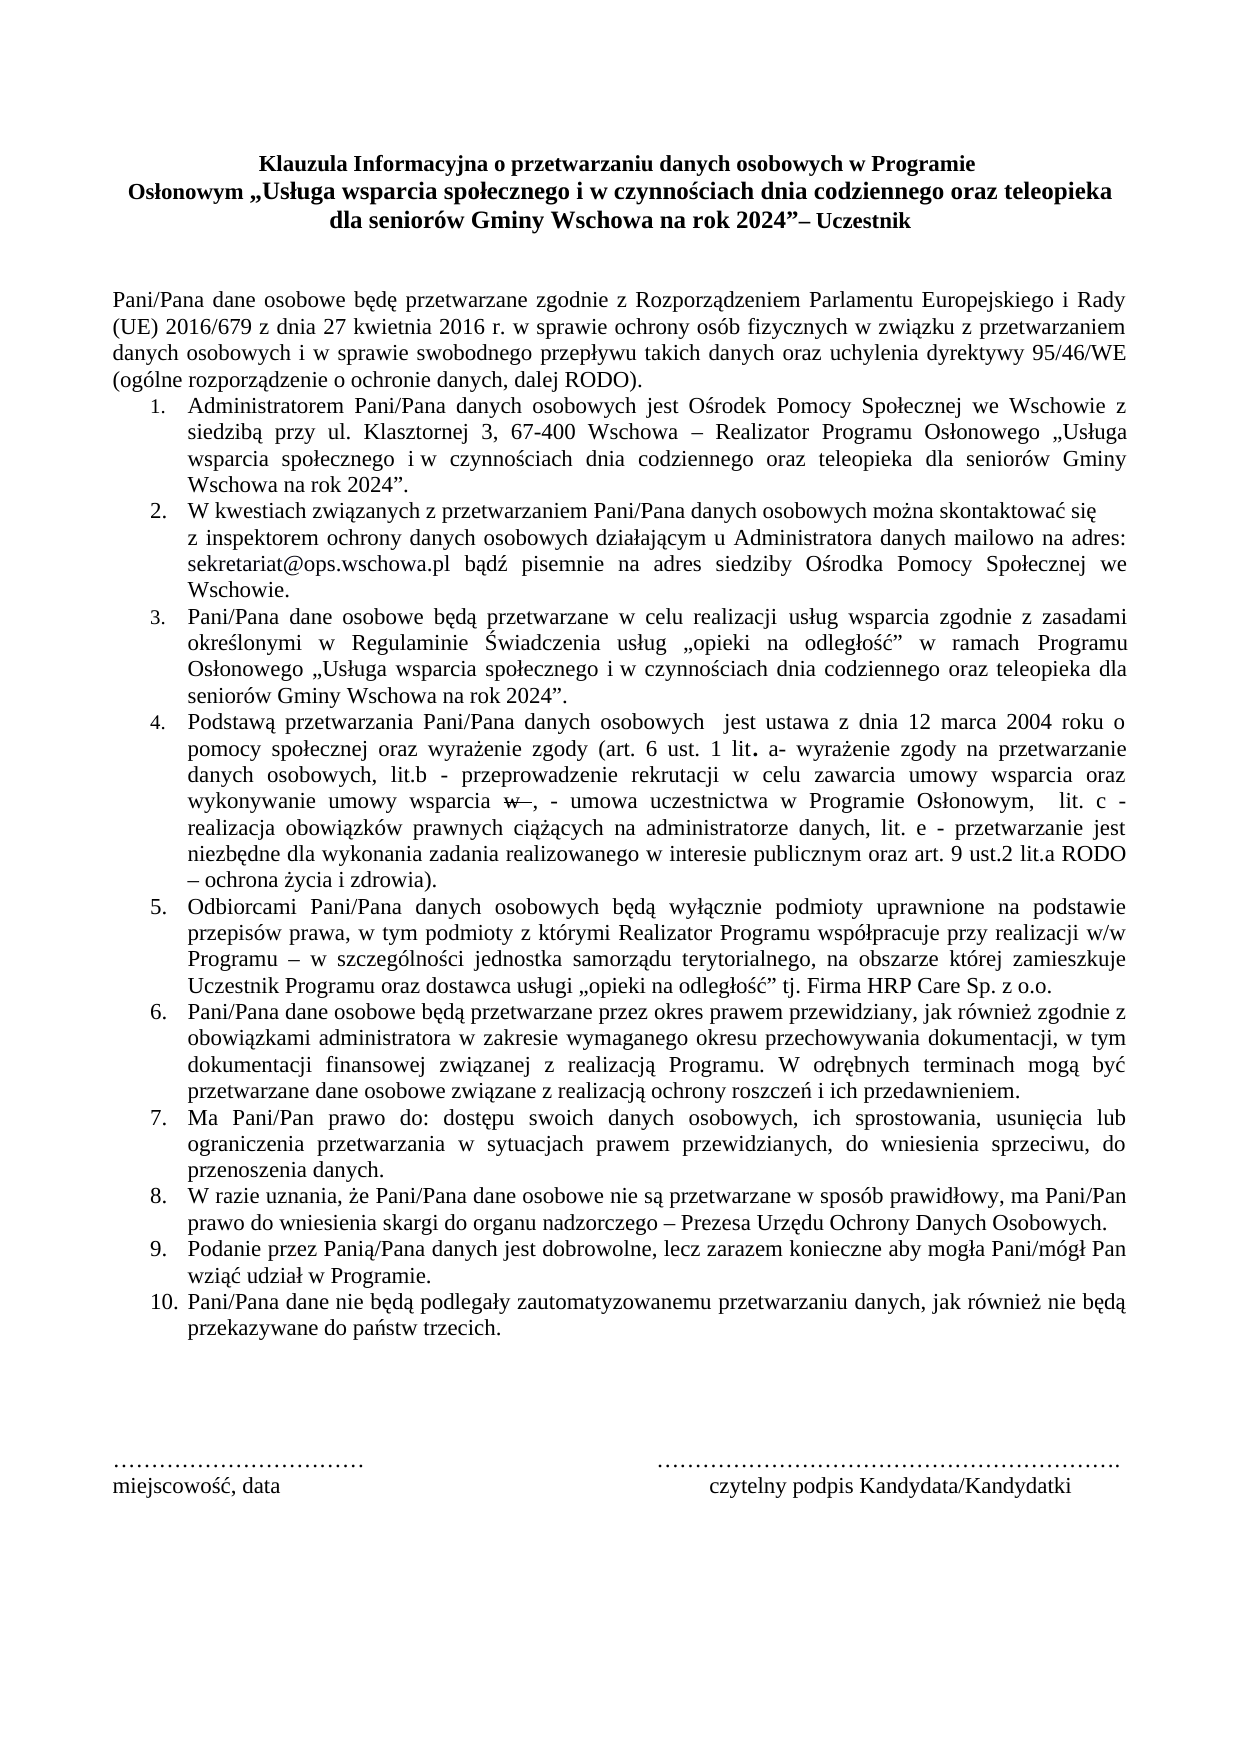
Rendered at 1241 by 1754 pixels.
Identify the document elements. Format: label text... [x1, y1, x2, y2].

text Pani/Pana dane osobowe będę przetwarzane zgodnie z Rozporządzeniem Parlamentu Europejskiego i Rady (UE) 2016/679 z dnia 27 kwietnia 2016 r. w sprawie ochrony osób fizycznych w związku z przetwarzaniem danych osobowych i w sprawie swobodnego przepływu takich danych oraz uchylenia dyrektywy 95/46/WE (ogólne rozporządzenie o ochronie danych, dalej RODO). [112, 287, 1128, 392]
list Pani/Pana dane osobowe będą przetwarzane w celu realizacji usług wsparcia zgodnie z zasadami określonymi w Regulaminie Świadczenia usług „opieki na odległość” w ramach Programu Osłonowego „Usługa wsparcia społecznego i w czynnościach dnia codziennego oraz teleopieka dla seniorów Gminy Wschowa na rok 2024”. [150, 603, 1128, 708]
list Administratorem Pani/Pana danych osobowych jest Ośrodek Pomocy Społecznej we Wschowie z siedzibą przy ul. Klasztornej 3, 67-400 Wschowa – Realizator Programu Osłonowego „Usługa wsparcia społecznego i w czynnościach dnia codziennego oraz teleopieka dla seniorów Gminy Wschowa na rok 2024”. [150, 392, 1128, 497]
text …………………………… ……………………………………………………. [112, 1446, 1128, 1472]
text miejscowość, data czytelny podpis Kandydata/Kandydatki [112, 1472, 1128, 1499]
list W kwestiach związanych z przetwarzaniem Pani/Pana danych osobowych można skontaktować się [150, 497, 1128, 524]
text Osłonowym „Usługa wsparcia społecznego i w czynnościach dnia codziennego oraz teleopieka dla seniorów Gminy Wschowa na rok 2024”– Uczestnik [112, 176, 1128, 234]
list Pani/Pana dane nie będą podlegały zautomatyzowanemu przetwarzaniu danych, jak również nie będą przekazywane do państw trzecich. [150, 1288, 1128, 1341]
list Podanie przez Panią/Pana danych jest dobrowolne, lecz zarazem konieczne aby mogła Pani/mógł Pan wziąć udział w Programie. [150, 1235, 1128, 1288]
list Ma Pani/Pan prawo do: dostępu swoich danych osobowych, ich sprostowania, usunięcia lub ograniczenia przetwarzania w sytuacjach prawem przewidzianych, do wniesienia sprzeciwu, do przenoszenia danych. [150, 1103, 1128, 1183]
list Podstawą przetwarzania Pani/Pana danych osobowych jest ustawa z dnia 12 marca 2004 roku o pomocy społecznej oraz wyrażenie zgody (art. 6 ust. 1 lit. a- wyrażenie zgody na przetwarzanie danych osobowych, lit.b - przeprowadzenie rekrutacji w celu zawarcia umowy wsparcia oraz wykonywanie umowy wsparcia w , - umowa uczestnictwa w Programie Osłonowym, lit. c - realizacja obowiązków prawnych ciążących na administratorze danych, lit. e - przetwarzanie jest niezbędne dla wykonania zadania realizowanego w interesie publicznym oraz art. 9 ust.2 lit.a RODO – ochrona życia i zdrowia). [150, 708, 1128, 893]
text Klauzula Informacyjna o przetwarzaniu danych osobowych w Programie [112, 150, 1128, 176]
list Odbiorcami Pani/Pana danych osobowych będą wyłącznie podmioty uprawnione na podstawie przepisów prawa, w tym podmioty z którymi Realizator Programu współpracuje przy realizacji w/w Programu – w szczególności jednostka samorządu terytorialnego, na obszarze której zamieszkuje Uczestnik Programu oraz dostawca usługi „opieki na odległość” tj. Firma HRP Care Sp. z o.o. [150, 893, 1128, 998]
text z inspektorem ochrony danych osobowych działającym u Administratora danych mailowo na adres: sekretariat@ops.wschowa.pl bądź pisemnie na adres siedziby Ośrodka Pomocy Społecznej we Wschowie. [187, 524, 1128, 603]
list W razie uznania, że Pani/Pana dane osobowe nie są przetwarzane w sposób prawidłowy, ma Pani/Pan prawo do wniesienia skargi do organu nadzorczego – Prezesa Urzędu Ochrony Danych Osobowych. [150, 1183, 1128, 1235]
list Pani/Pana dane osobowe będą przetwarzane przez okres prawem przewidziany, jak również zgodnie z obowiązkami administratora w zakresie wymaganego okresu przechowywania dokumentacji, w tym dokumentacji finansowej związanej z realizacją Programu. W odrębnych terminach mogą być przetwarzane dane osobowe związane z realizacją ochrony roszczeń i ich przedawnieniem. [150, 998, 1128, 1103]
